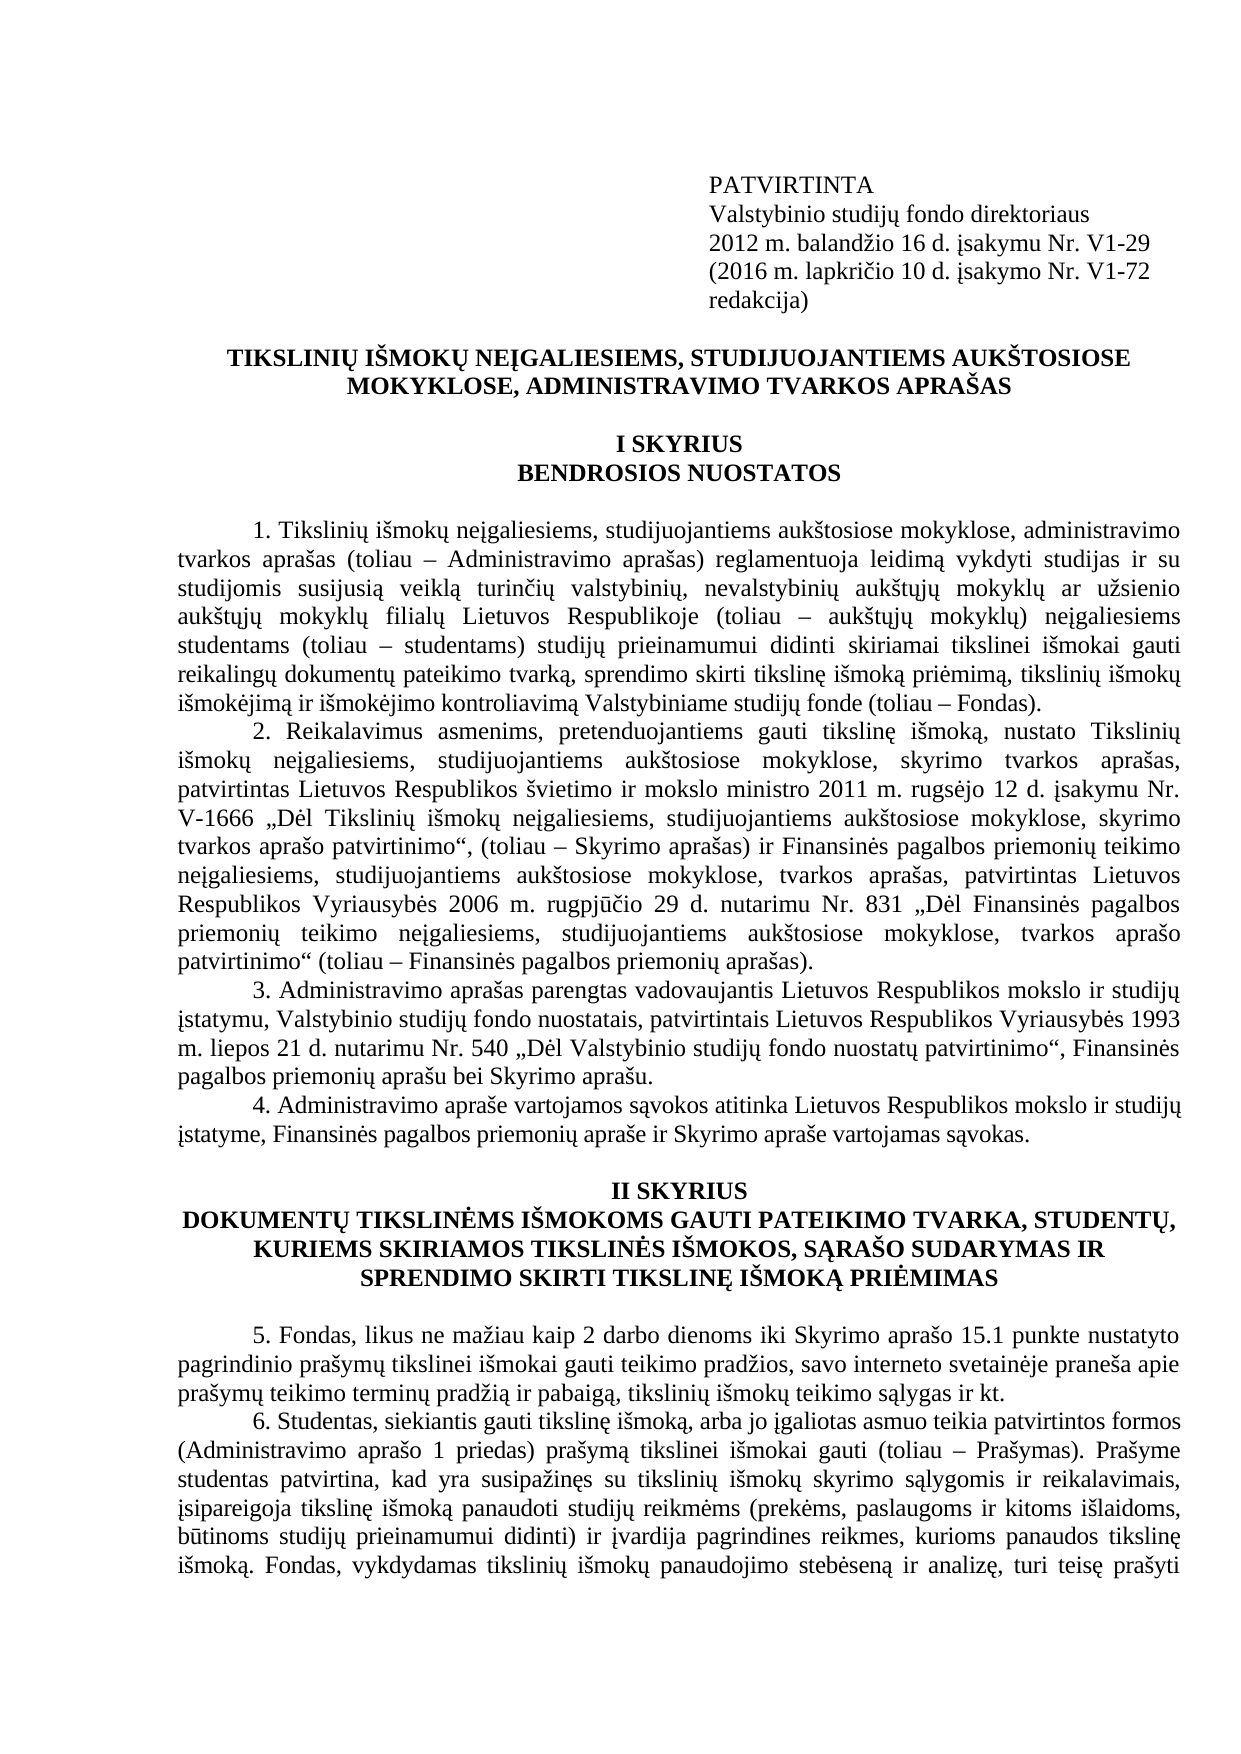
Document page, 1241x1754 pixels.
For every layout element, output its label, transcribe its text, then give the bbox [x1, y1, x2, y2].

text TIKSLINIŲ IŠMOKŲ NEĮGALIESIEMS, STUDIJUOJANTIEMS AUKŠTOSIOSE MOKYKLOSE, ADMINISTRAVIMO TVARKOS APRAŠAS [177, 343, 1181, 400]
text 5. Fondas, likus ne mažiau kaip 2 darbo dienoms iki Skyrimo aprašo 15.1 punkte nustatyto pagrindinio prašymų tikslinei išmokai gauti teikimo pradžios, savo interneto svetainėje praneša apie prašymų teikimo terminų pradžią ir pabaigą, tikslinių išmokų teikimo sąlygas ir kt. [177, 1320, 1181, 1406]
text redakcija) [709, 285, 1181, 314]
text 4. Administravimo apraše vartojamos sąvokos atitinka Lietuvos Respublikos mokslo ir studijų įstatyme, Finansinės pagalbos priemonių apraše ir Skyrimo apraše vartojamas sąvokas. [177, 1090, 1181, 1148]
text (2016 m. lapkričio 10 d. įsakymo Nr. V1-72 [709, 256, 1181, 285]
text II SKYRIUS [177, 1176, 1181, 1205]
text 1. Tikslinių išmokų neįgaliesiems, studijuojantiems aukštosiose mokyklose, administravimo tvarkos aprašas (toliau – Administravimo aprašas) reglamentuoja leidimą vykdyti studijas ir su studijomis susijusią veiklą turinčių valstybinių, nevalstybinių aukštųjų mokyklų ar užsienio aukštųjų mokyklų filialų Lietuvos Respublikoje (toliau – aukštųjų mokyklų) neįgaliesiems studentams (toliau – studentams) studijų prieinamumui didinti skiriamai tikslinei išmokai gauti reikalingų dokumentų pateikimo tvarką, sprendimo skirti tikslinę išmoką priėmimą, tikslinių išmokų išmokėjimą ir išmokėjimo kontroliavimą Valstybiniame studijų fonde (toliau – Fondas). [177, 515, 1181, 716]
text 6. Studentas, siekiantis gauti tikslinę išmoką, arba jo įgaliotas asmuo teikia patvirtintos formos (Administravimo aprašo 1 priedas) prašymą tikslinei išmokai gauti (toliau – Prašymas). Prašyme studentas patvirtina, kad yra susipažinęs su tikslinių išmokų skyrimo sąlygomis ir reikalavimais, įsipareigoja tikslinę išmoką panaudoti studijų reikmėms (prekėms, paslaugoms ir kitoms išlaidoms, būtinoms studijų prieinamumui didinti) ir įvardija pagrindines reikmes, kurioms panaudos tikslinę išmoką. Fondas, vykdydamas tikslinių išmokų panaudojimo stebėseną ir analizę, turi teisę prašyti [177, 1406, 1181, 1579]
text 2. Reikalavimus asmenims, pretenduojantiems gauti tikslinę išmoką, nustato Tikslinių išmokų neįgaliesiems, studijuojantiems aukštosiose mokyklose, skyrimo tvarkos aprašas, patvirtintas Lietuvos Respublikos švietimo ir mokslo ministro 2011 m. rugsėjo 12 d. įsakymu Nr. V-1666 „Dėl Tikslinių išmokų neįgaliesiems, studijuojantiems aukštosiose mokyklose, skyrimo tvarkos aprašo patvirtinimo“, (toliau – Skyrimo aprašas) ir Finansinės pagalbos priemonių teikimo neįgaliesiems, studijuojantiems aukštosiose mokyklose, tvarkos aprašas, patvirtintas Lietuvos Respublikos Vyriausybės 2006 m. rugpjūčio 29 d. nutarimu Nr. 831 „Dėl Finansinės pagalbos priemonių teikimo neįgaliesiems, studijuojantiems aukštosiose mokyklose, tvarkos aprašo patvirtinimo“ (toliau – Finansinės pagalbos priemonių aprašas). [177, 716, 1181, 975]
text 3. Administravimo aprašas parengtas vadovaujantis Lietuvos Respublikos mokslo ir studijų įstatymu, Valstybinio studijų fondo nuostatais, patvirtintais Lietuvos Respublikos Vyriausybės 1993 m. liepos 21 d. nutarimu Nr. 540 „Dėl Valstybinio studijų fondo nuostatų patvirtinimo“, Finansinės pagalbos priemonių aprašu bei Skyrimo aprašu. [177, 975, 1181, 1090]
text 2012 m. balandžio 16 d. įsakymu Nr. V1-29 [709, 228, 1181, 256]
text I SKYRIUS [177, 429, 1181, 458]
text DOKUMENTŲ TIKSLINĖMS IŠMOKOMS GAUTI PATEIKIMO TVARKA, STUDENTŲ, KURIEMS SKIRIAMOS TIKSLINĖS IŠMOKOS, SĄRAŠO SUDARYMAS IR SPRENDIMO SKIRTI TIKSLINĘ IŠMOKĄ PRIĖMIMAS [177, 1205, 1181, 1291]
text PATVIRTINTA [709, 170, 1181, 199]
text BENDROSIOS NUOSTATOS [177, 458, 1181, 486]
text Valstybinio studijų fondo direktoriaus [709, 199, 1181, 228]
